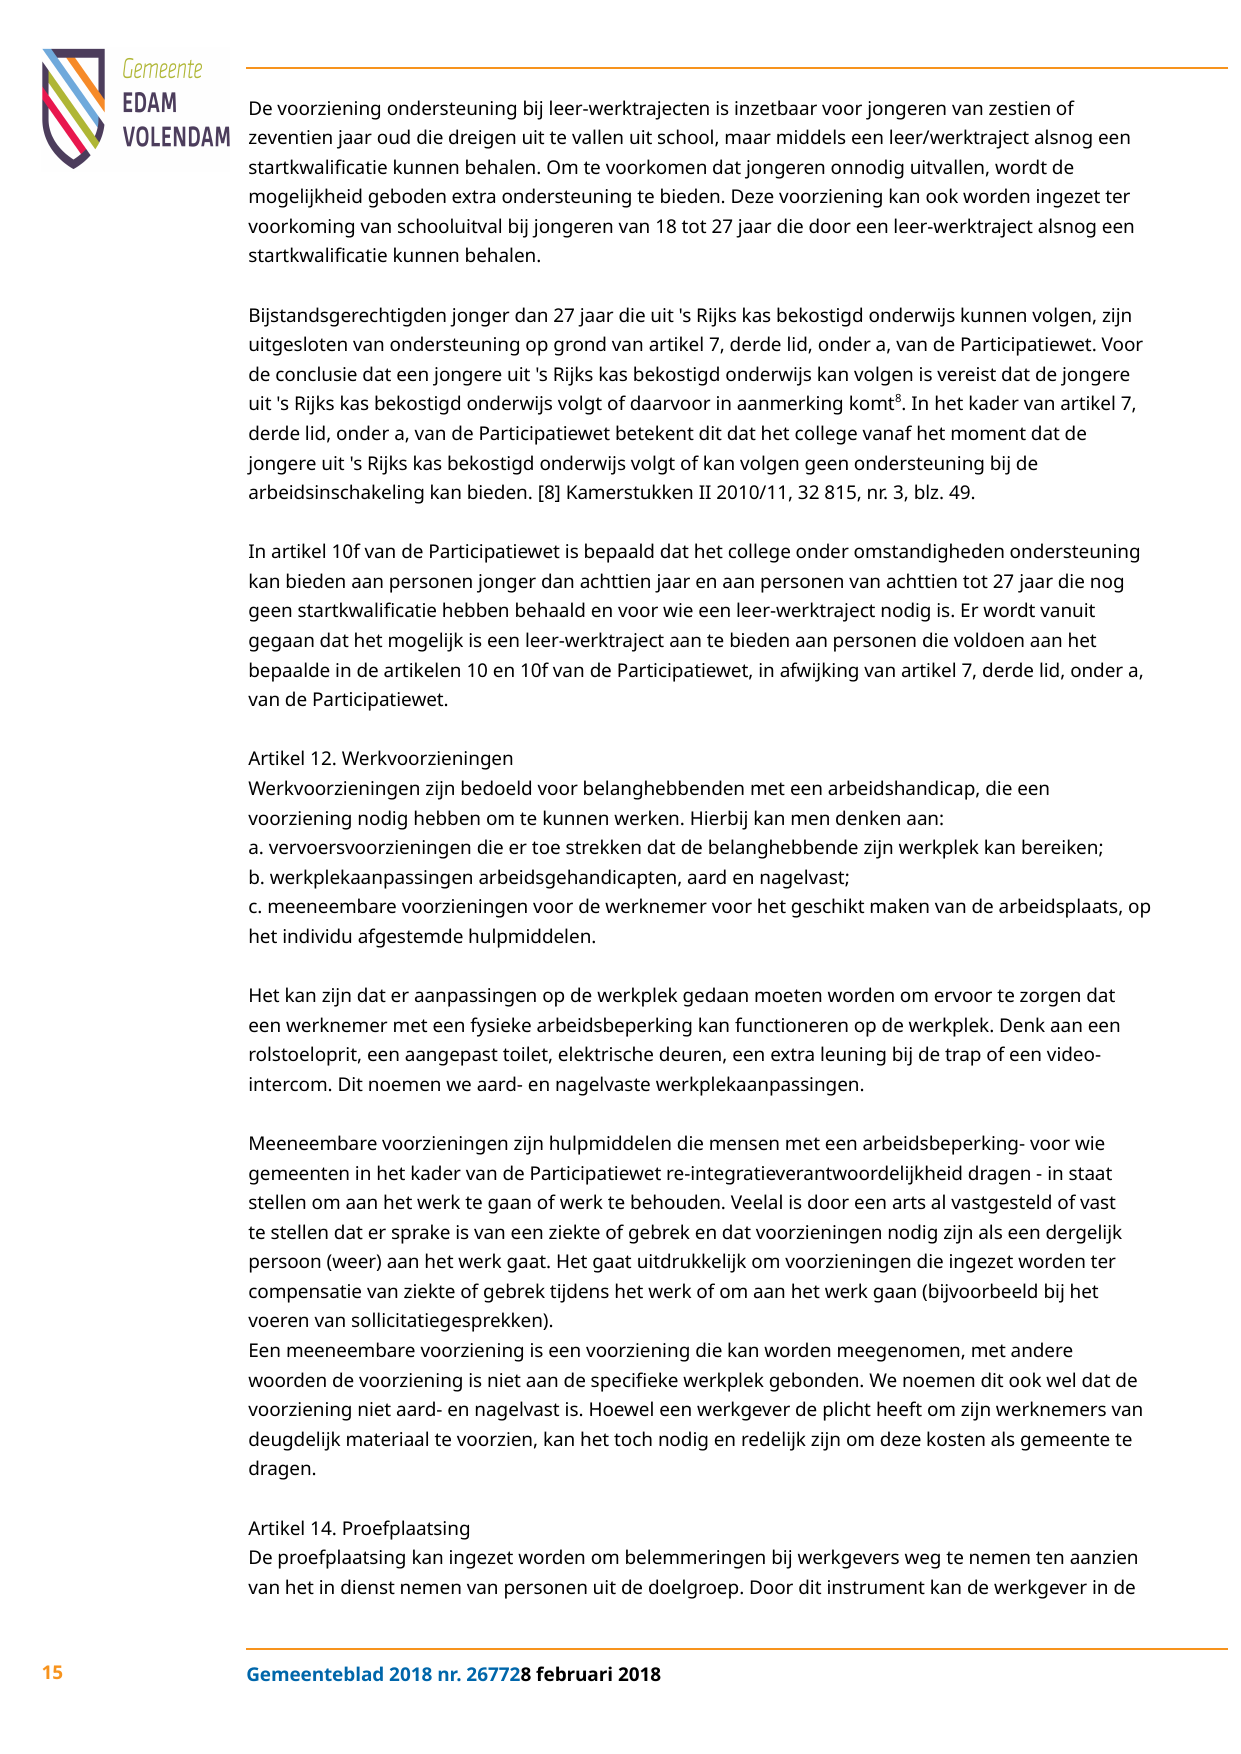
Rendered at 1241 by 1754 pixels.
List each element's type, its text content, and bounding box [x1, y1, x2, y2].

text Een meeneembare voorziening is een voorziening die kan worden meegenomen, met andere [248, 1337, 1152, 1363]
text De voorziening ondersteuning bij leer-werktrajecten is inzetbaar voor jongeren van zestien of zeventien jaar oud die dreigen uit te vallen uit school, maar middels een leer/werktraject alsnog een startkwalificatie kunnen behalen. Om te voorkomen dat jongeren onnodig uitvallen, wordt de mogelijkheid geboden extra ondersteuning te bieden. Deze voorziening kan ook worden ingezet ter voorkoming van schooluitval bij jongeren van 18 tot 27 jaar die door een leer-werktraject alsnog een startkwalificatie kunnen behalen. [248, 95, 1152, 268]
text gemeenten in het kader van de Participatiewet re-integratieverantwoordelijkheid dragen - in staat [248, 1160, 1152, 1186]
text Bijstandsgerechtigden jonger dan 27 jaar die uit 's Rijks kas bekostigd onderwijs kunnen volgen, zijn uitgesloten van ondersteuning op grond van artikel 7, derde lid, onder a, van de Participatiewet. Voor de conclusie dat een jongere uit 's Rijks kas bekostigd onderwijs kan volgen is vereist dat de jongere uit 's Rijks kas bekostigd onderwijs volgt of daarvoor in aanmerking komt8. In het kader van artikel 7, derde lid, onder a, van de Participatiewet betekent dit dat het college vanaf het moment dat de jongere uit 's Rijks kas bekostigd onderwijs volgt of kan volgen geen ondersteuning bij de arbeidsinschakeling kan bieden. [8] Kamerstukken II 2010/11, 32 815, nr. 3, blz. 49. [248, 302, 1152, 505]
text Artikel 14. Proefplaatsing [248, 1515, 1152, 1541]
text In artikel 10f van de Participatiewet is bepaald dat het college onder omstandigheden ondersteuning kan bieden aan personen jonger dan achttien jaar en aan personen van achttien tot 27 jaar die nog geen startkwalificatie hebben behaald en voor wie een leer-werktraject nodig is. Er wordt vanuit gegaan dat het mogelijk is een leer-werktraject aan te bieden aan personen die voldoen aan het bepaalde in de artikelen 10 en 10f van de Participatiewet, in afwijking van artikel 7, derde lid, onder a, van de Participatiewet. [248, 538, 1152, 712]
text stellen om aan het werk te gaan of werk te behouden. Veelal is door een arts al vastgesteld of vast [248, 1189, 1152, 1215]
text deugdelijk materiaal te voorzien, kan het toch nodig en redelijk zijn om deze kosten als gemeente te [248, 1426, 1152, 1452]
picture [41, 47, 231, 172]
text voorziening niet aard- en nagelvast is. Hoewel een werkgever de plicht heeft om zijn werknemers van [248, 1396, 1152, 1422]
text De proefplaatsing kan ingezet worden om belemmeringen bij werkgevers weg te nemen ten aanzien van het in dienst nemen van personen uit de doelgroep. Door dit instrument kan de werkgever in de [248, 1544, 1152, 1600]
text a. vervoersvoorzieningen die er toe strekken dat de belanghebbende zijn werkplek kan bereiken; [248, 834, 1152, 860]
text Werkvoorzieningen zijn bedoeld voor belanghebbenden met een arbeidshandicap, die een voorziening nodig hebben om te kunnen werken. Hierbij kan men denken aan: [248, 775, 1152, 831]
text c. meeneembare voorzieningen voor de werknemer voor het geschikt maken van de arbeidsplaats, op het individu afgestemde hulpmiddelen. [248, 893, 1152, 949]
text woorden de voorziening is niet aan de specifieke werkplek gebonden. We noemen dit ook wel dat de [248, 1367, 1152, 1393]
text dragen. [248, 1456, 1152, 1481]
text voeren van sollicitatiegesprekken). [248, 1308, 1152, 1333]
text persoon (weer) aan het werk gaat. Het gaat uitdrukkelijk om voorzieningen die ingezet worden ter [248, 1248, 1152, 1274]
text te stellen dat er sprake is van een ziekte of gebrek en dat voorzieningen nodig zijn als een dergelijk [248, 1219, 1152, 1245]
text compensatie van ziekte of gebrek tijdens het werk of om aan het werk gaan (bijvoorbeeld bij het [248, 1278, 1152, 1304]
text Het kan zijn dat er aanpassingen op de werkplek gedaan moeten worden om ervoor te zorgen dat een werknemer met een fysieke arbeidsbeperking kan functioneren op de werkplek. Denk aan een rolstoeloprit, een aangepast toilet, elektrische deuren, een extra leuning bij de trap of een video-intercom. Dit noemen we aard- en nagelvaste werkplekaanpassingen. [248, 982, 1152, 1097]
text b. werkplekaanpassingen arbeidsgehandicapten, aard en nagelvast; [248, 864, 1152, 890]
text Artikel 12. Werkvoorzieningen [248, 746, 1152, 771]
text Meeneembare voorzieningen zijn hulpmiddelen die mensen met een arbeidsbeperking- voor wie [248, 1130, 1152, 1156]
